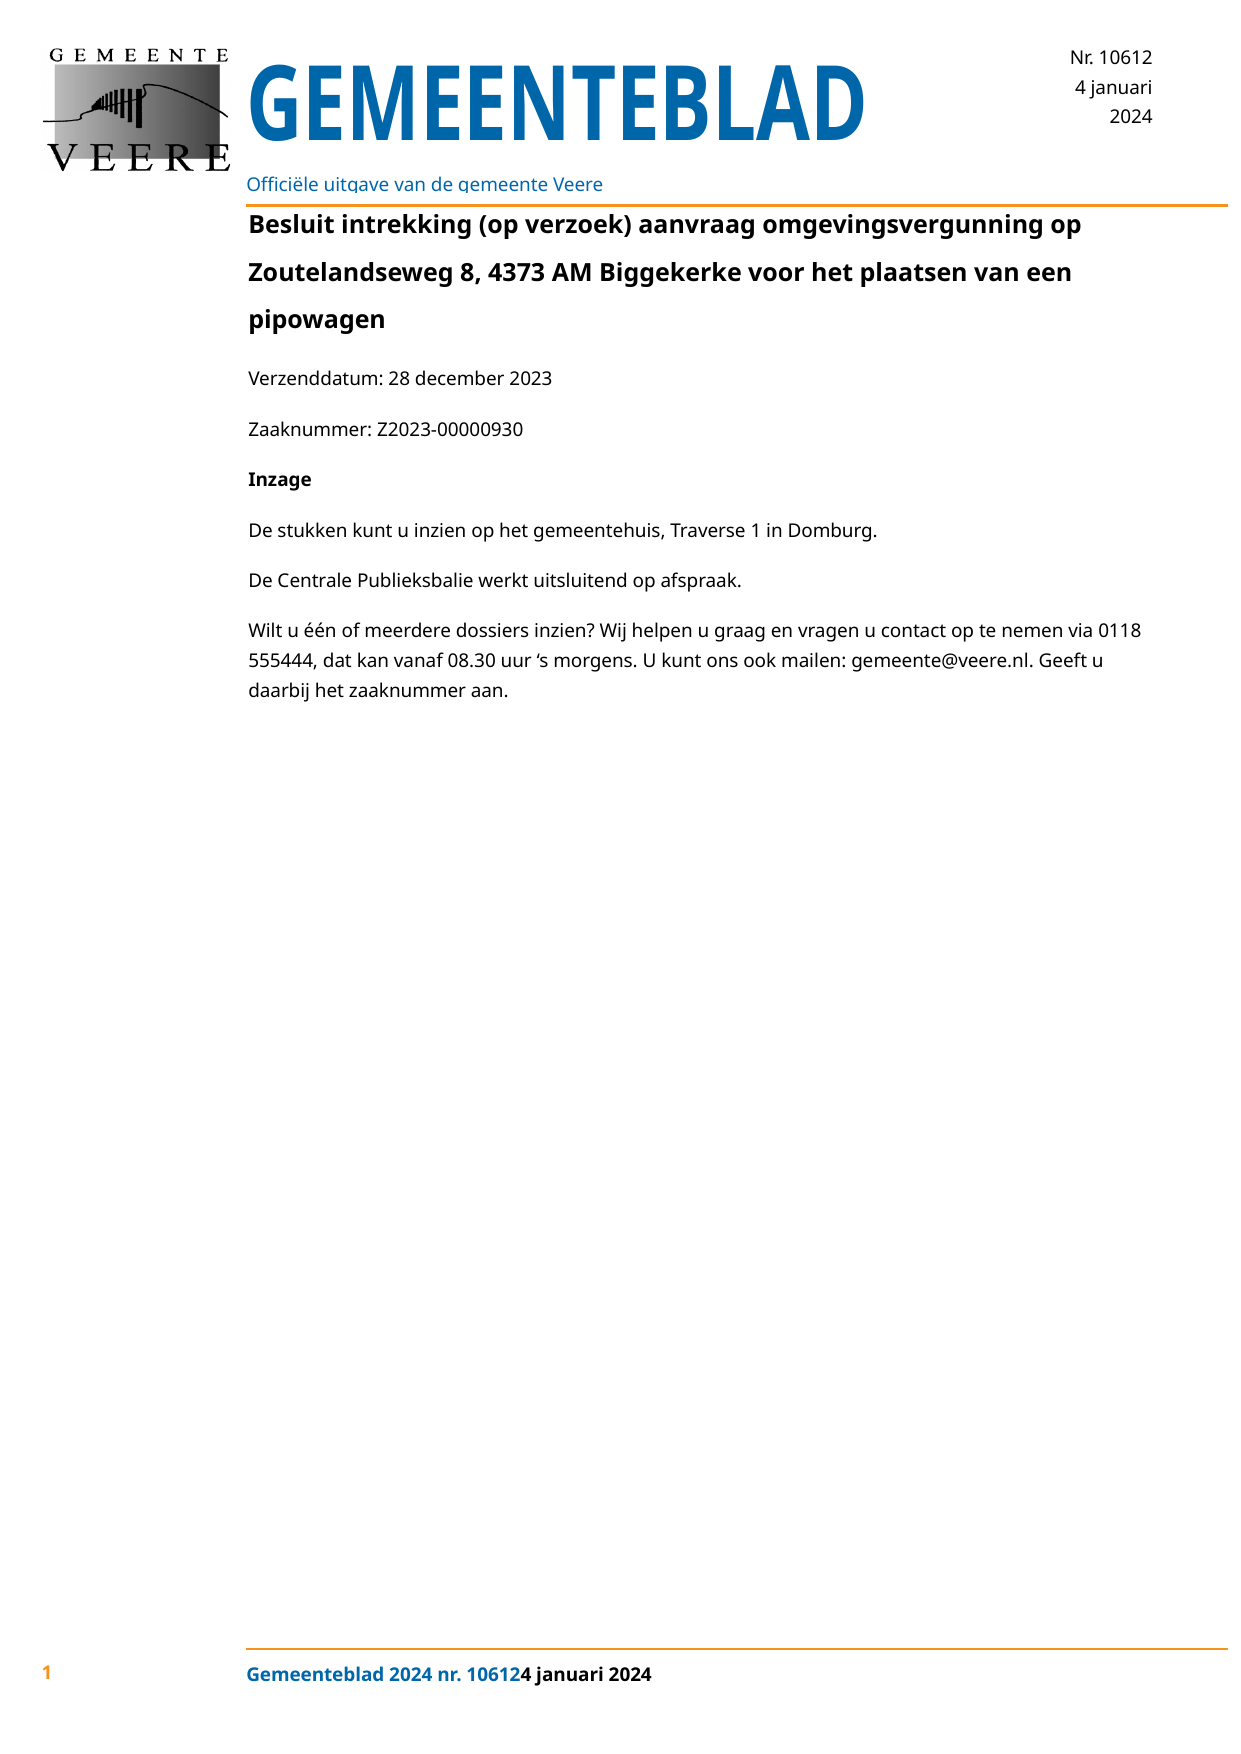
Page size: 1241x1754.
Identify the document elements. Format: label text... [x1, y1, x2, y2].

text Besluit intrekking (op verzoek) aanvraag omgevingsvergunning op Zoutelandseweg 8, 4373 AM Biggekerke voor het plaatsen van een pipowagen [248, 207, 1152, 336]
picture [41, 47, 231, 172]
text Verzenddatum: 28 december 2023 [248, 366, 1152, 391]
text De Centrale Publieksbalie werkt uitsluitend op afspraak. [248, 567, 1152, 593]
text Wilt u één of meerdere dossiers inzien? Wij helpen u graag en vragen u contact op te nemen via 0118 555444, dat kan vanaf 08.30 uur ‘s morgens. U kunt ons ook mailen: gemeente@veere.nl. Geeft u daarbij het zaaknummer aan. [248, 618, 1152, 702]
text De stukken kunt u inzien op het gemeentehuis, Traverse 1 in Domburg. [248, 517, 1152, 542]
text Zaaknummer: Z2023-00000930 [248, 416, 1152, 442]
text Inzage [248, 466, 1152, 492]
